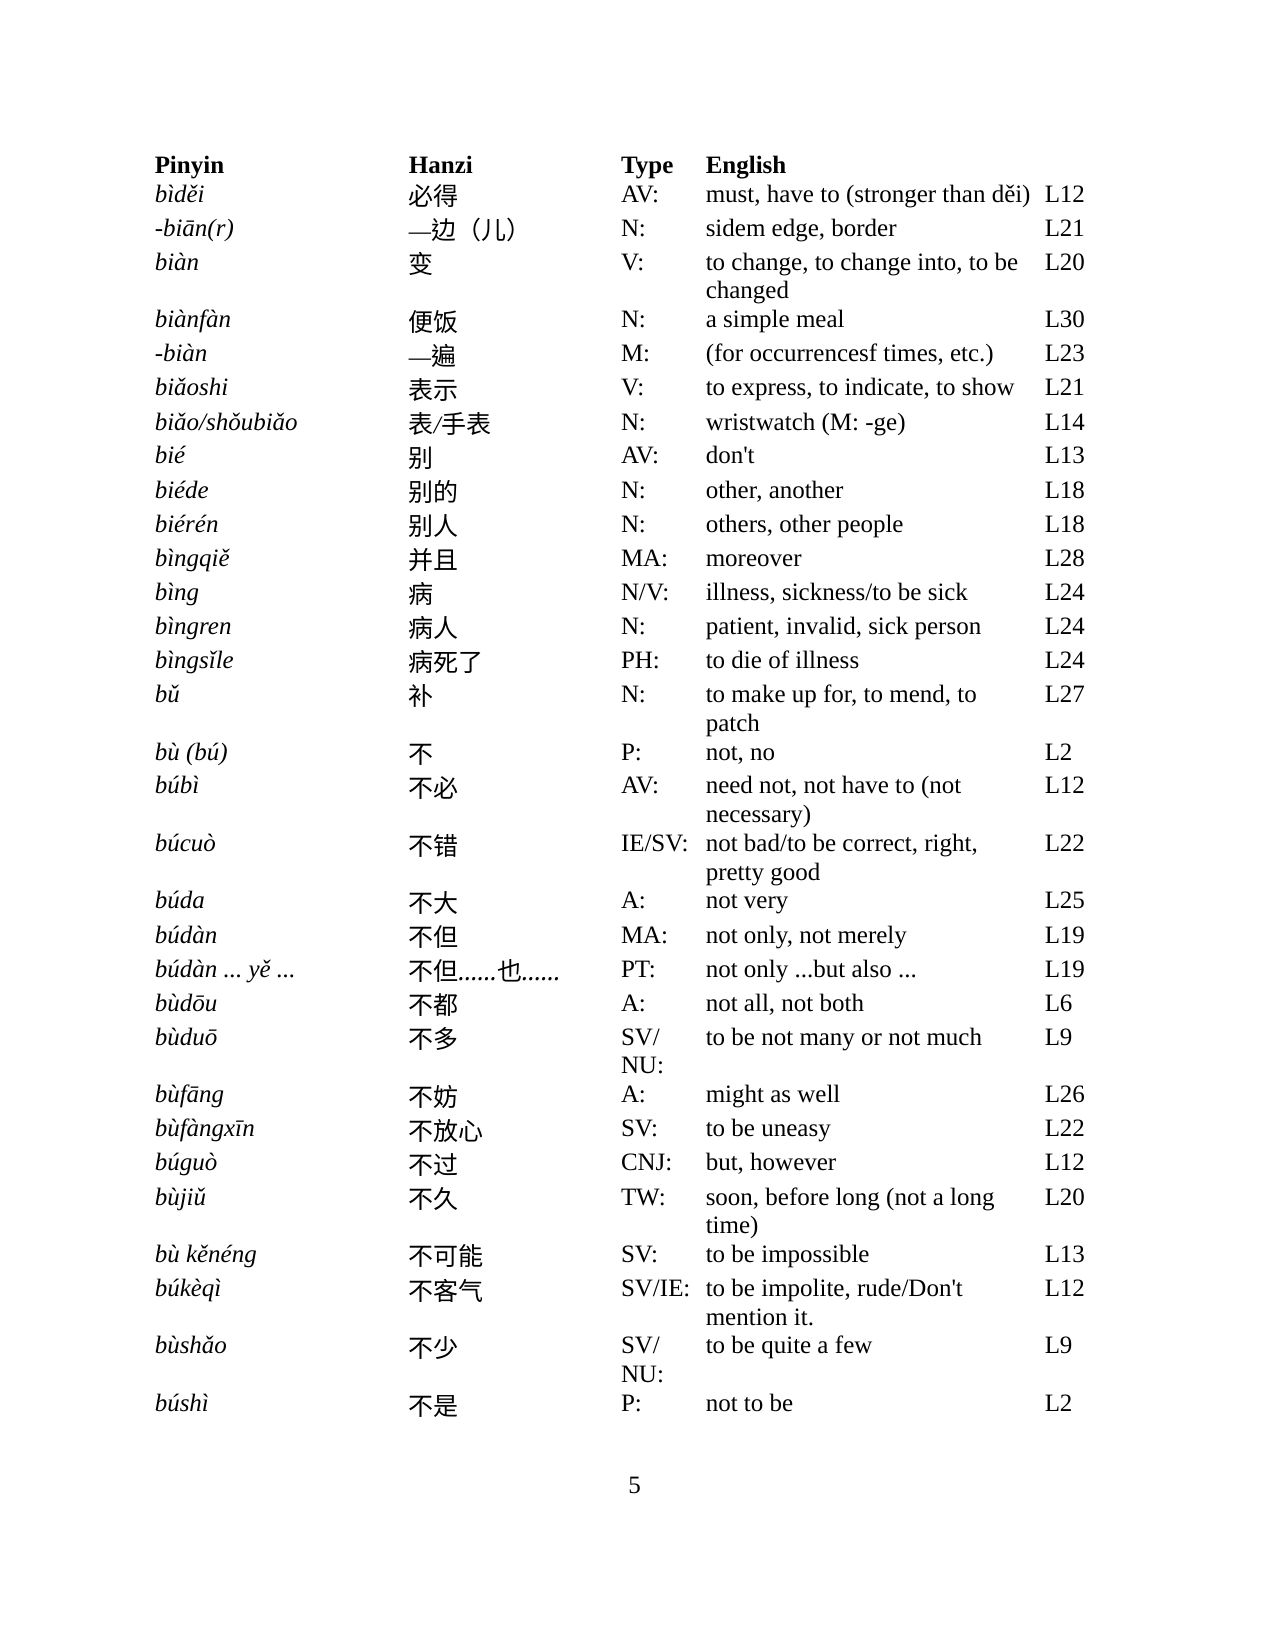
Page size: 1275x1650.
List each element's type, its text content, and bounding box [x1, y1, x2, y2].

table_cell SV/NU: [616, 1022, 701, 1079]
table_cell N: [616, 475, 701, 509]
table_cell not very [701, 886, 1040, 920]
table_cell to be uneasy [701, 1114, 1040, 1147]
table_cell 并且 [404, 543, 616, 577]
table_cell L2 [1040, 1388, 1125, 1422]
table_cell V: [616, 373, 701, 407]
table_cell L19 [1040, 954, 1125, 988]
table_cell L21 [1040, 213, 1125, 247]
table_cell 不客气 [404, 1273, 616, 1331]
table_cell 不久 [404, 1182, 616, 1239]
table_cell -biàn [150, 339, 404, 372]
table_cell L20 [1040, 1182, 1125, 1239]
table_header Pinyin [150, 150, 404, 179]
table_cell búshì [150, 1388, 404, 1422]
table_cell 必得 [404, 179, 616, 213]
table_cell 不大 [404, 886, 616, 920]
table_cell L2 [1040, 737, 1125, 771]
table_cell L28 [1040, 543, 1125, 577]
table_cell to be quite a few [701, 1331, 1040, 1388]
table_cell IE/SV: [616, 828, 701, 886]
table_cell búkèqì [150, 1273, 404, 1331]
table_cell TW: [616, 1182, 701, 1239]
table_cell L30 [1040, 304, 1125, 338]
table_cell 病死了 [404, 645, 616, 679]
table_cell might as well [701, 1079, 1040, 1113]
table_cell 别人 [404, 509, 616, 543]
table_cell bùshǎo [150, 1331, 404, 1388]
table_cell L24 [1040, 645, 1125, 679]
table_cell bìngren [150, 611, 404, 645]
table_cell L9 [1040, 1022, 1125, 1079]
table_cell bǔ [150, 679, 404, 737]
table_cell sidem edge, border [701, 213, 1040, 247]
table_cell N: [616, 304, 701, 338]
table_cell bìngsǐle [150, 645, 404, 679]
table_cell 便饭 [404, 304, 616, 338]
table_cell not only, not merely [701, 920, 1040, 954]
table_cell A: [616, 886, 701, 920]
table_cell to die of illness [701, 645, 1040, 679]
table_cell N: [616, 213, 701, 247]
table_cell 别 [404, 441, 616, 475]
table_cell A: [616, 988, 701, 1022]
table_cell bìděi [150, 179, 404, 213]
table_cell P: [616, 737, 701, 771]
table_cell biéde [150, 475, 404, 509]
table_cell AV: [616, 771, 701, 828]
table_cell 不放心 [404, 1114, 616, 1147]
table_header [1040, 150, 1125, 179]
table_cell búguò [150, 1148, 404, 1182]
table_cell CNJ: [616, 1148, 701, 1182]
table_cell to change, to change into, to be changed [701, 247, 1040, 304]
table_cell patient, invalid, sick person [701, 611, 1040, 645]
table_cell V: [616, 247, 701, 304]
table_cell L24 [1040, 577, 1125, 611]
table_cell L24 [1040, 611, 1125, 645]
table_cell —遍 [404, 339, 616, 372]
table_cell 病 [404, 577, 616, 611]
table_cell (for occurrencesf times, etc.) [701, 339, 1040, 372]
table_cell bù kěnéng [150, 1239, 404, 1273]
table_cell 表/手表 [404, 407, 616, 441]
table_cell 不过 [404, 1148, 616, 1182]
table_cell L13 [1040, 1239, 1125, 1273]
table_cell —边（儿） [404, 213, 616, 247]
table_cell búdàn ... yě ... [150, 954, 404, 988]
table_cell not bad/to be correct, right, pretty good [701, 828, 1040, 886]
table_cell búda [150, 886, 404, 920]
table_cell moreover [701, 543, 1040, 577]
table_cell 不多 [404, 1022, 616, 1079]
table_cell need not, not have to (not necessary) [701, 771, 1040, 828]
table_cell 不都 [404, 988, 616, 1022]
table_cell 表示 [404, 373, 616, 407]
table_cell bùfàngxīn [150, 1114, 404, 1147]
table_cell L12 [1040, 1273, 1125, 1331]
table_cell A: [616, 1079, 701, 1113]
table_cell L22 [1040, 1114, 1125, 1147]
table_cell biǎo/shǒubiǎo [150, 407, 404, 441]
table_cell 变 [404, 247, 616, 304]
table_cell 不可能 [404, 1239, 616, 1273]
table_cell SV: [616, 1114, 701, 1147]
table_cell bùduō [150, 1022, 404, 1079]
table_cell búbì [150, 771, 404, 828]
table_cell L6 [1040, 988, 1125, 1022]
table_cell not to be [701, 1388, 1040, 1422]
table_cell must, have to (stronger than děi) [701, 179, 1040, 213]
table_cell 不是 [404, 1388, 616, 1422]
table_cell L22 [1040, 828, 1125, 886]
table_cell PH: [616, 645, 701, 679]
table_cell L14 [1040, 407, 1125, 441]
table_cell bù (bú) [150, 737, 404, 771]
table_cell AV: [616, 441, 701, 475]
table_cell L20 [1040, 247, 1125, 304]
table_cell bìngqiě [150, 543, 404, 577]
table_cell L18 [1040, 509, 1125, 543]
table_cell biàn [150, 247, 404, 304]
table_cell N: [616, 611, 701, 645]
table_cell L25 [1040, 886, 1125, 920]
table_cell búdàn [150, 920, 404, 954]
table_cell L23 [1040, 339, 1125, 372]
table_cell L19 [1040, 920, 1125, 954]
table_cell biérén [150, 509, 404, 543]
table_cell not only ...but also ... [701, 954, 1040, 988]
table_cell N: [616, 509, 701, 543]
table_cell to express, to indicate, to show [701, 373, 1040, 407]
table_cell L26 [1040, 1079, 1125, 1113]
table_cell 不妨 [404, 1079, 616, 1113]
table_cell -biān(r) [150, 213, 404, 247]
table_cell not, no [701, 737, 1040, 771]
table_cell M: [616, 339, 701, 372]
table_cell to be impossible [701, 1239, 1040, 1273]
table_cell N/V: [616, 577, 701, 611]
table_cell illness, sickness/to be sick [701, 577, 1040, 611]
table_cell to be impolite, rude/Don't mention it. [701, 1273, 1040, 1331]
table_cell don't [701, 441, 1040, 475]
table_cell SV/IE: [616, 1273, 701, 1331]
table_cell others, other people [701, 509, 1040, 543]
table_cell 别的 [404, 475, 616, 509]
table_cell 不少 [404, 1331, 616, 1388]
table_cell N: [616, 407, 701, 441]
table_cell MA: [616, 920, 701, 954]
table_header English [701, 150, 1040, 179]
table_cell 病人 [404, 611, 616, 645]
table_cell SV: [616, 1239, 701, 1273]
table_cell L18 [1040, 475, 1125, 509]
table_cell SV/NU: [616, 1331, 701, 1388]
table_cell MA: [616, 543, 701, 577]
table_cell bié [150, 441, 404, 475]
table_cell other, another [701, 475, 1040, 509]
table_cell wristwatch (M: -ge) [701, 407, 1040, 441]
table_cell bùjiǔ [150, 1182, 404, 1239]
table_cell L21 [1040, 373, 1125, 407]
table_cell 不 [404, 737, 616, 771]
table_cell PT: [616, 954, 701, 988]
table_cell to be not many or not much [701, 1022, 1040, 1079]
table_cell bùfāng [150, 1079, 404, 1113]
table_cell N: [616, 679, 701, 737]
table_cell 补 [404, 679, 616, 737]
table_cell bùdōu [150, 988, 404, 1022]
table_cell to make up for, to mend, to patch [701, 679, 1040, 737]
table_cell L27 [1040, 679, 1125, 737]
table_cell 不但 [404, 920, 616, 954]
table_cell not all, not both [701, 988, 1040, 1022]
table_cell bìng [150, 577, 404, 611]
table_cell búcuò [150, 828, 404, 886]
table_header Type [616, 150, 701, 179]
table_cell 不必 [404, 771, 616, 828]
table_cell biǎoshi [150, 373, 404, 407]
table_cell biànfàn [150, 304, 404, 338]
table_cell AV: [616, 179, 701, 213]
table_cell L9 [1040, 1331, 1125, 1388]
table_cell L12 [1040, 179, 1125, 213]
table_header Hanzi [404, 150, 616, 179]
table_cell 不但……也…… [404, 954, 616, 988]
table_cell L12 [1040, 771, 1125, 828]
table_cell 不错 [404, 828, 616, 886]
table_cell a simple meal [701, 304, 1040, 338]
table_cell L12 [1040, 1148, 1125, 1182]
table_cell P: [616, 1388, 701, 1422]
table_cell but, however [701, 1148, 1040, 1182]
table_cell L13 [1040, 441, 1125, 475]
table_cell soon, before long (not a long time) [701, 1182, 1040, 1239]
